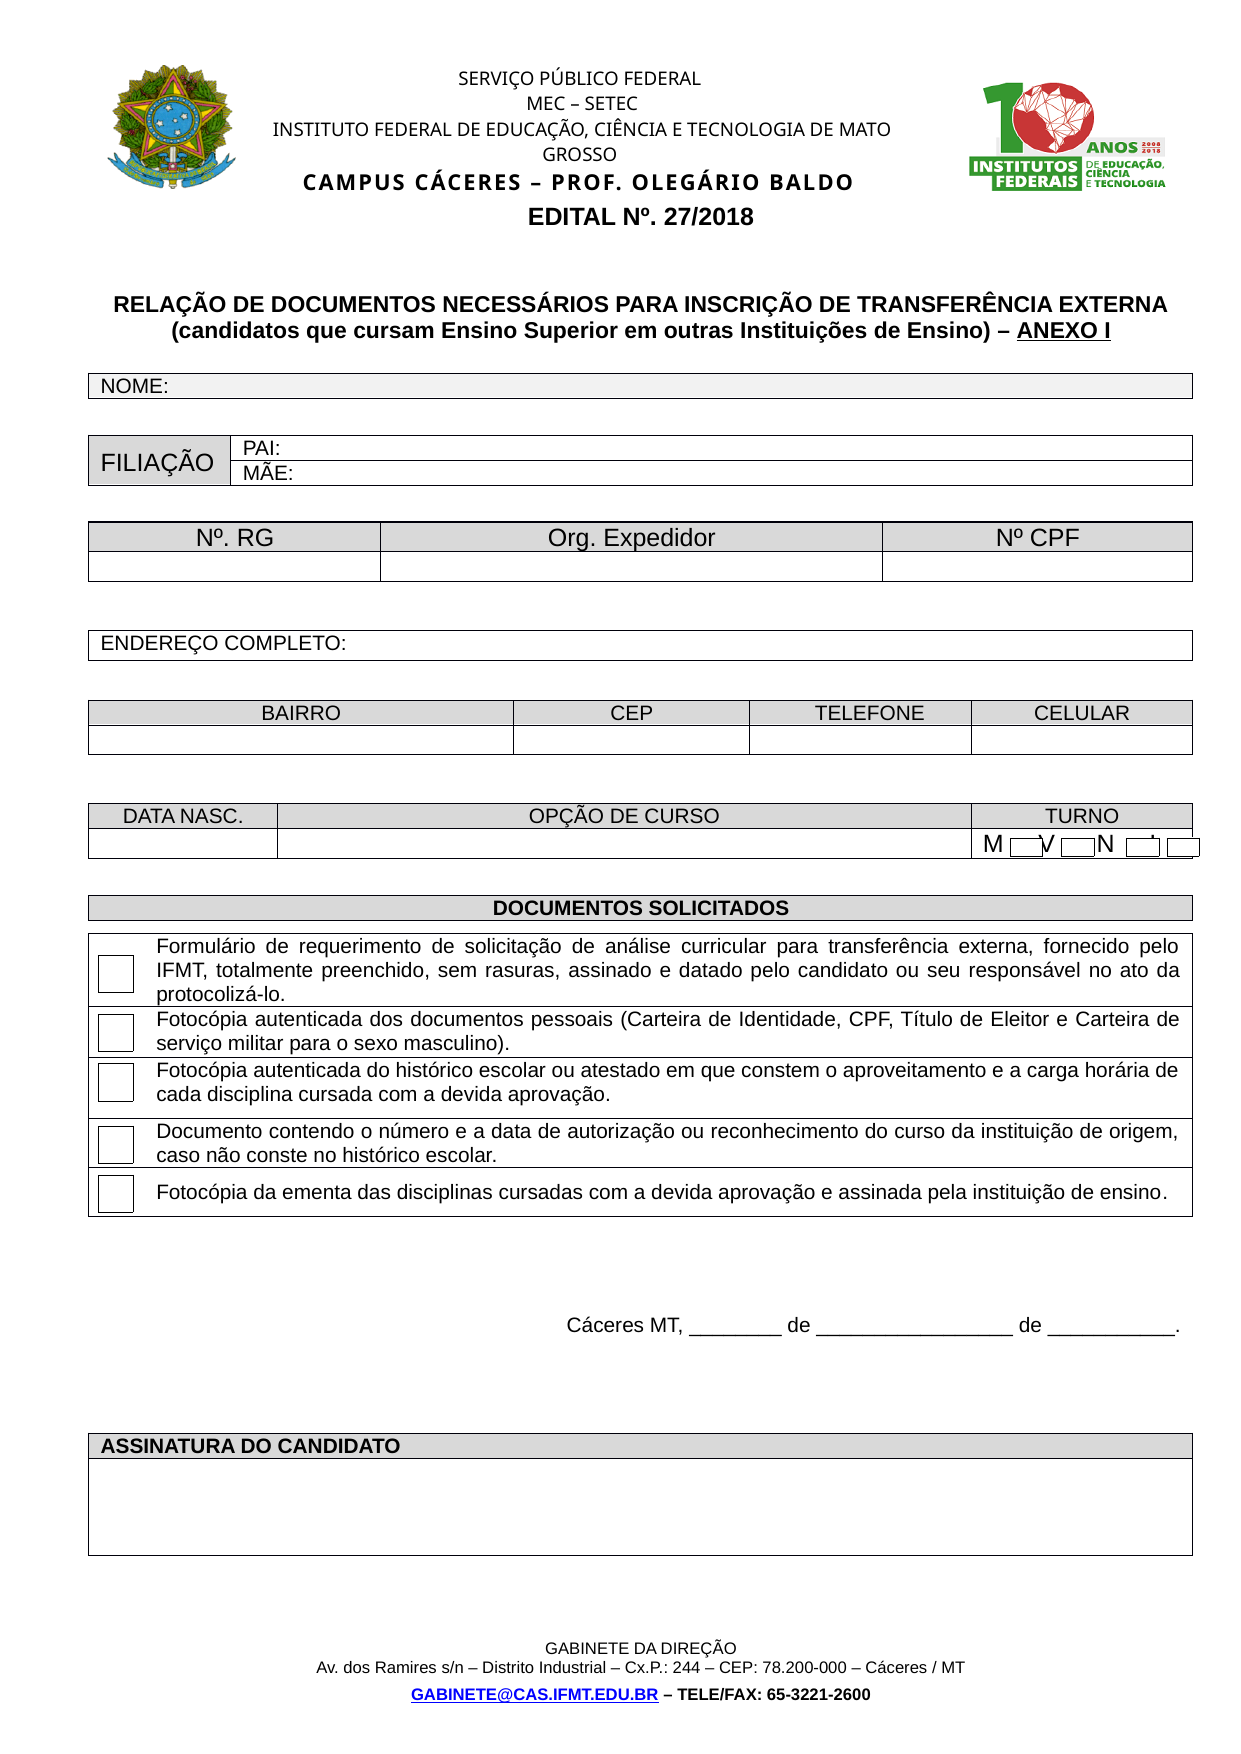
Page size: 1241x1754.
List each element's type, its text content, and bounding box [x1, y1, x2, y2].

table_header DOCUMENTOS SOLICITADOS [89, 896, 1192, 920]
table_cell [89, 1058, 144, 1118]
table_header Nº. RG [89, 523, 380, 551]
table_cell [99, 1176, 133, 1212]
table_header Org. Expedidor [381, 523, 882, 551]
table_cell [89, 1119, 144, 1167]
table_header BAIRRO [89, 701, 513, 724]
table_header [89, 934, 144, 1006]
table_cell [89, 1205, 144, 1216]
table_header ENDEREÇO COMPLETO: [89, 631, 1192, 660]
table_header Formulário de requerimento de solicitação de análise curricular para transferência externa, fornecido pelo IFMT, totalmente preenchido, sem rasuras, assinado e datado pelo candidato ou seu responsável no ato da protocolizá-lo. [144, 934, 1192, 1006]
table_cell [750, 726, 971, 754]
table_cell [278, 829, 971, 858]
table_cell Fotocópia da ementa das disciplinas cursadas com a devida aprovação e assinada pela instituição de ensino. [144, 1168, 1192, 1216]
table_cell [883, 552, 1192, 581]
table_header NOME: [89, 374, 1192, 397]
table_cell [89, 726, 513, 754]
table_cell M V N I [972, 829, 1192, 858]
table_cell [89, 1168, 144, 1204]
table_header CELULAR [972, 701, 1192, 724]
table_cell [381, 552, 882, 581]
table_cell [89, 829, 277, 858]
table_header CEP [514, 701, 749, 724]
table_cell [89, 1007, 144, 1057]
table_cell Fotocópia autenticada do histórico escolar ou atestado em que constem o aproveitamento e a carga horária de cada disciplina cursada com a devida aprovação. [144, 1058, 1192, 1118]
table_cell Fotocópia autenticada dos documentos pessoais (Carteira de Identidade, CPF, Título de Eleitor e Carteira de serviço militar para o sexo masculino). [144, 1007, 1192, 1057]
table_cell [514, 726, 749, 754]
table_cell Documento contendo o número e a data de autorização ou reconhecimento do curso da instituição de origem, caso não conste no histórico escolar. [144, 1119, 1192, 1167]
table_header PAI: [231, 436, 1192, 459]
text Cáceres MT, ________ de _________________ de ___________. [100, 1313, 1181, 1337]
table_header FILIAÇÃO [89, 436, 230, 484]
table_header TELEFONE [750, 701, 971, 724]
table_header OPÇÃO DE CURSO [278, 804, 971, 828]
picture [107, 65, 236, 189]
table_header Nº CPF [883, 523, 1192, 551]
table_header DATA NASC. [89, 804, 277, 828]
table_cell [89, 552, 380, 581]
table_header ASSINATURA DO CANDIDATO [89, 1434, 1192, 1458]
table_header TURNO [972, 804, 1192, 828]
table_cell [89, 1459, 1192, 1554]
text RELAÇÃO DE DOCUMENTOS NECESSÁRIOS PARA INSCRIÇÃO DE TRANSFERÊNCIA EXTERNA (candidatos que cursam Ensino Superior em outras Instituições de Ensino) – ANEXO I [100, 291, 1181, 344]
table_cell MÃE: [231, 461, 1192, 484]
table_cell [972, 726, 1192, 754]
table_cell [1168, 839, 1199, 856]
